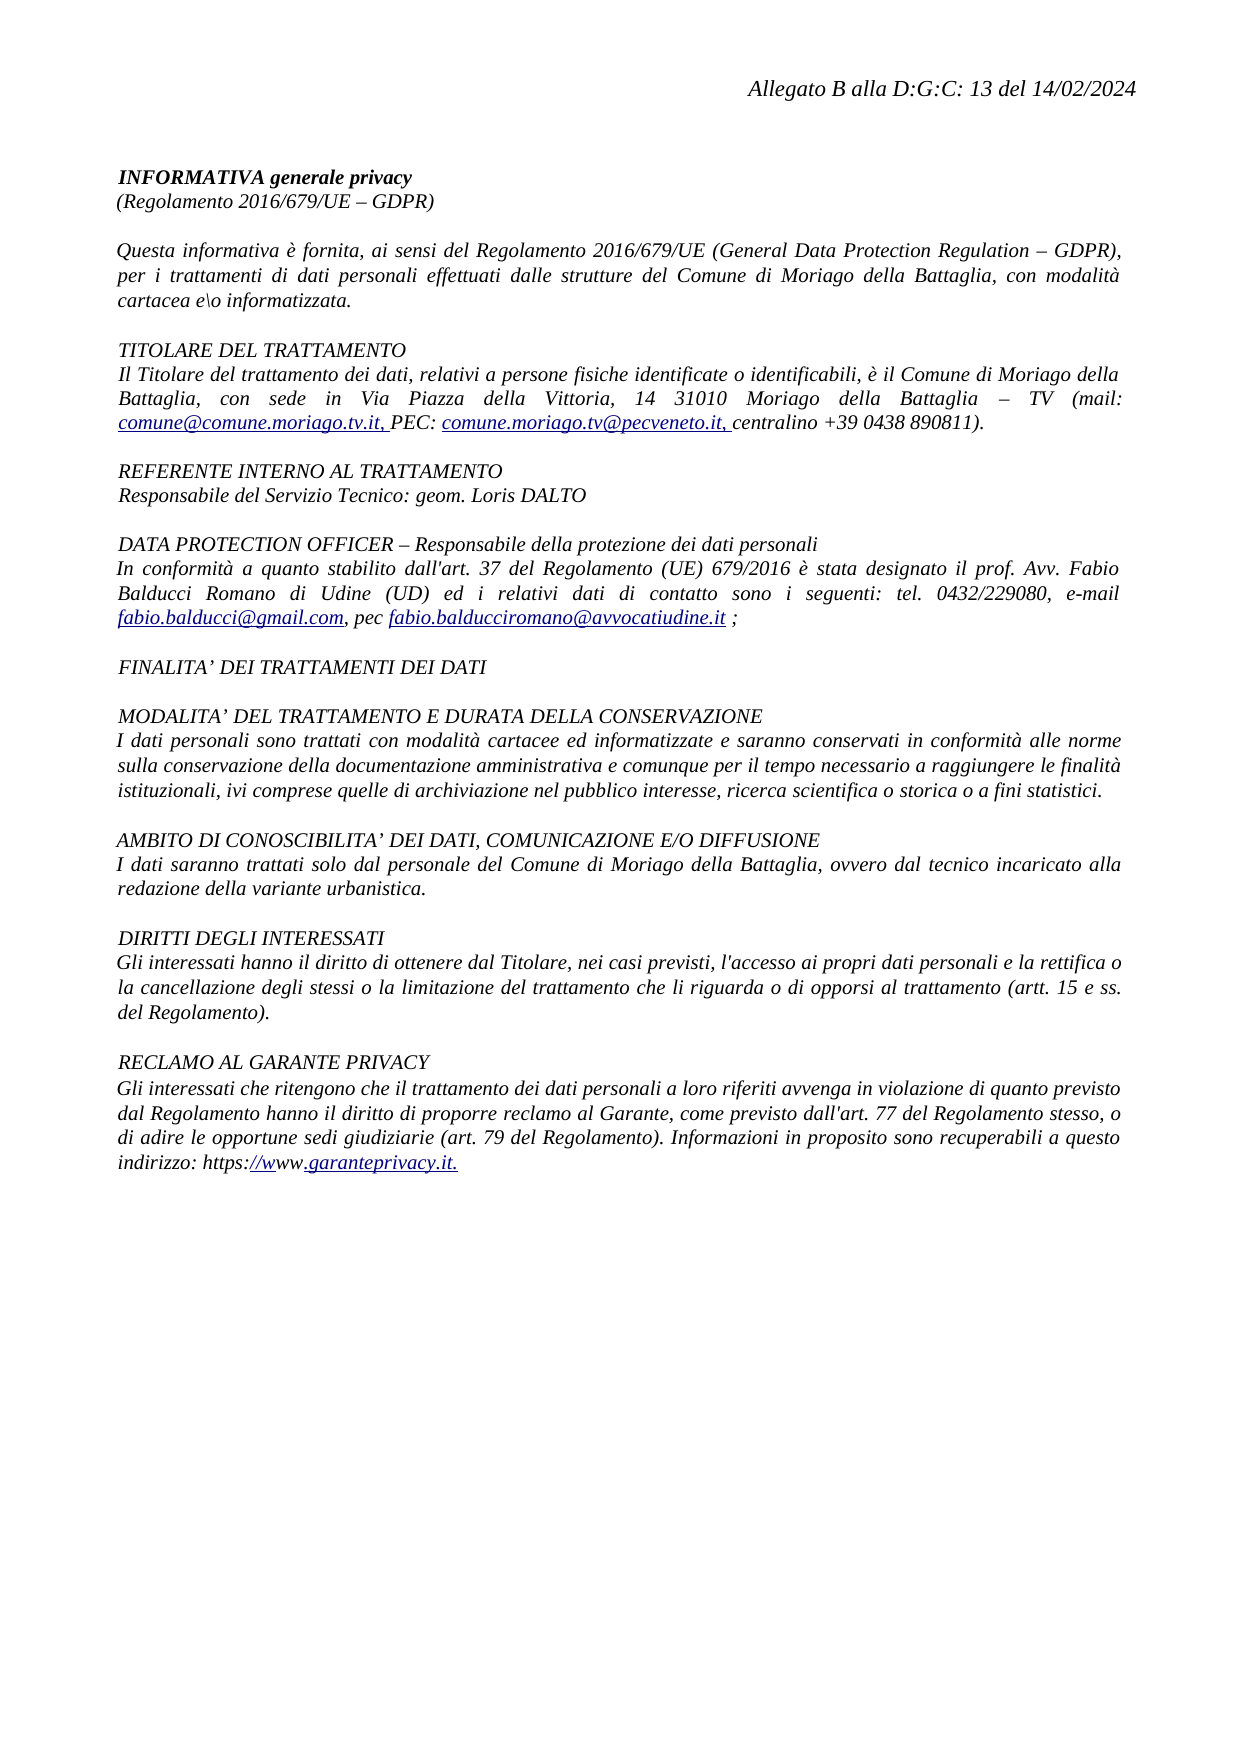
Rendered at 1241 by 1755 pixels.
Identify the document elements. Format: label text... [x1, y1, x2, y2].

text Gli interessati che ritengono che il trattamento dei dati personali a loro riferiti avvenga in violazione di quanto previsto dal Regolamento hanno il diritto di proporre reclamo al Garante, come previsto dall'art. 77 del Regolamento stesso, o di adire le opportune sedi giudiziarie (art. 79 del Regolamento). Informazioni in proposito sono recuperabili a questo indirizzo: https://www.garanteprivacy.it. [116, 1076, 1122, 1174]
text I dati saranno trattati solo dal personale del Comune di Moriago della Battaglia, ovvero dal tecnico incaricato alla redazione della variante urbanistica. [116, 852, 1123, 900]
text DIRITTI DEGLI INTERESSATI [118, 926, 1138, 950]
text In conformità a quanto stabilito dall'art. 37 del Regolamento (UE) 679/2016 è stata designato il prof. Avv. Fabio Balducci Romano di Udine (UD) ed i relativi dati di contatto sono i seguenti: tel. 0432/229080, e-mail fabio.balducci@gmail.com, pec fabio.balducciromano@avvocatiudine.it ; [116, 556, 1123, 629]
text TITOLARE DEL TRATTAMENTO [118, 338, 1138, 362]
text Responsabile del Servizio Tecnico: geom. Loris DALTO [118, 483, 1138, 507]
text Gli interessati hanno il diritto di ottenere dal Titolare, nei casi previsti, l'accesso ai propri dati personali e la rettifica o la cancellazione degli stessi o la limitazione del trattamento che li riguarda o di opporsi al trattamento (artt. 15 e ss. del Regolamento). [116, 950, 1123, 1024]
text AMBITO DI CONOSCIBILITA’ DEI DATI, COMUNICAZIONE E/O DIFFUSIONE [116, 828, 1138, 852]
text DATA PROTECTION OFFICER – Responsabile della protezione dei dati personali [118, 532, 1138, 556]
text RECLAMO AL GARANTE PRIVACY [118, 1050, 1138, 1074]
text INFORMATIVA generale privacy [118, 165, 1138, 189]
text FINALITA’ DEI TRATTAMENTI DEI DATI [118, 655, 1138, 679]
text MODALITA’ DEL TRATTAMENTO E DURATA DELLA CONSERVAZIONE [118, 704, 1138, 728]
text (Regolamento 2016/679/UE – GDPR) [116, 189, 1138, 213]
text REFERENTE INTERNO AL TRATTAMENTO [118, 459, 1138, 483]
text Il Titolare del trattamento dei dati, relativi a persone fisiche identificate o identificabili, è il Comune di Moriago della Battaglia, con sede in Via Piazza della Vittoria, 14 31010 Moriago della Battaglia – TV (mail: comune@comune.moriago.tv.it, PEC: comune.moriago.tv@pecveneto.it, centralino +39 0438 890811). [118, 362, 1123, 434]
text I dati personali sono trattati con modalità cartacee ed informatizzate e saranno conservati in conformità alle norme sulla conservazione della documentazione amministrativa e comunque per il tempo necessario a raggiungere le finalità istituzionali, ivi comprese quelle di archiviazione nel pubblico interesse, ricerca scientifica o storica o a fini statistici. [116, 728, 1123, 802]
text Questa informativa è fornita, ai sensi del Regolamento 2016/679/UE (General Data Protection Regulation – GDPR), per i trattamenti di dati personali effettuati dalle strutture del Comune di Moriago della Battaglia, con modalità cartacea e\o informatizzata. [116, 238, 1123, 312]
